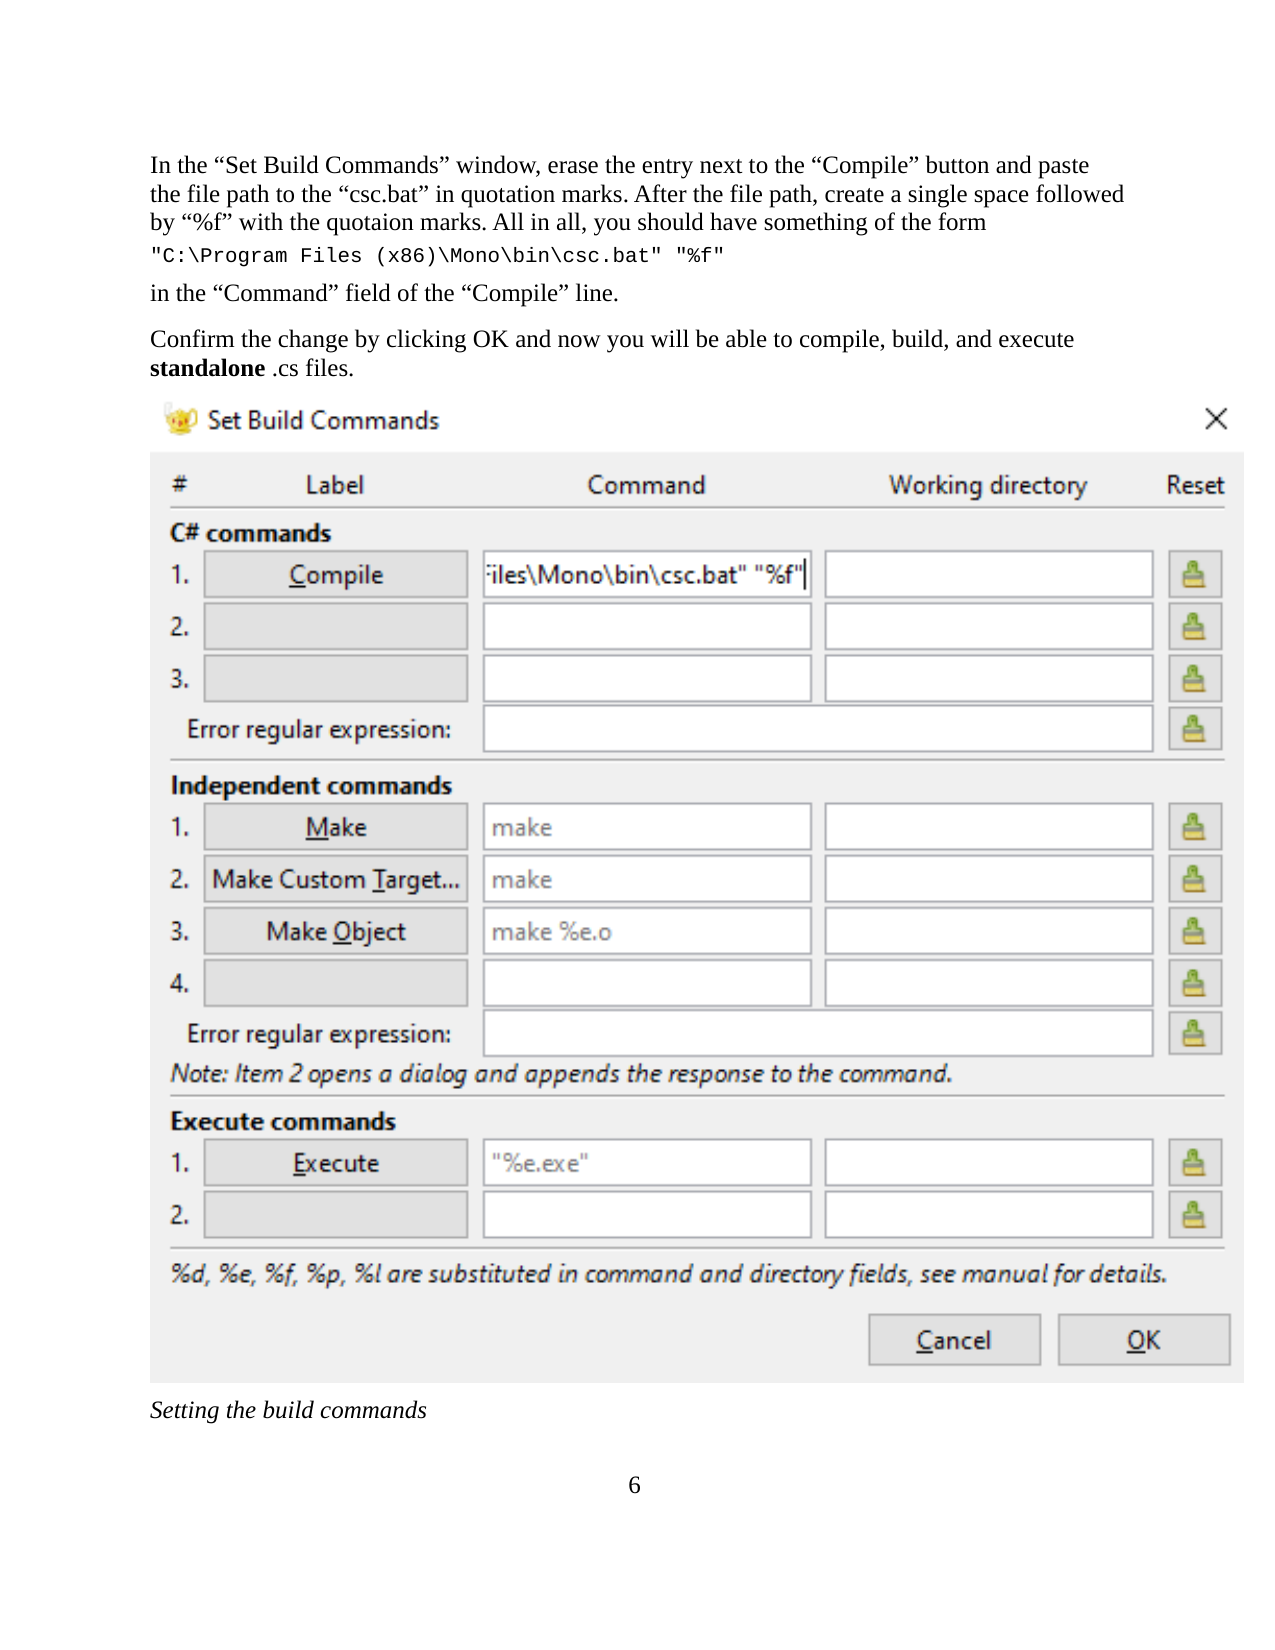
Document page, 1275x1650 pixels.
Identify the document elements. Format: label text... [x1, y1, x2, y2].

text "C:\Program Files (x86)\Mono\bin\csc.bat" "%f" [150, 245, 1125, 269]
text In the “Set Build Commands” window, erase the entry next to the “Compile” button and paste the file path to the “csc.bat” in quotation marks. After the file path, create a single space followed by “%f” with the quotaion marks. All in all, you should have something of the form [150, 150, 1125, 236]
text Confirm the change by clicking OK and now you will be able to compile, build, and execute standalone .cs files. [150, 324, 1125, 382]
text in the “Command” field of the “Compile” line. [150, 278, 1125, 307]
text Setting the build commands [150, 1395, 1125, 1424]
picture [150, 391, 1244, 1383]
